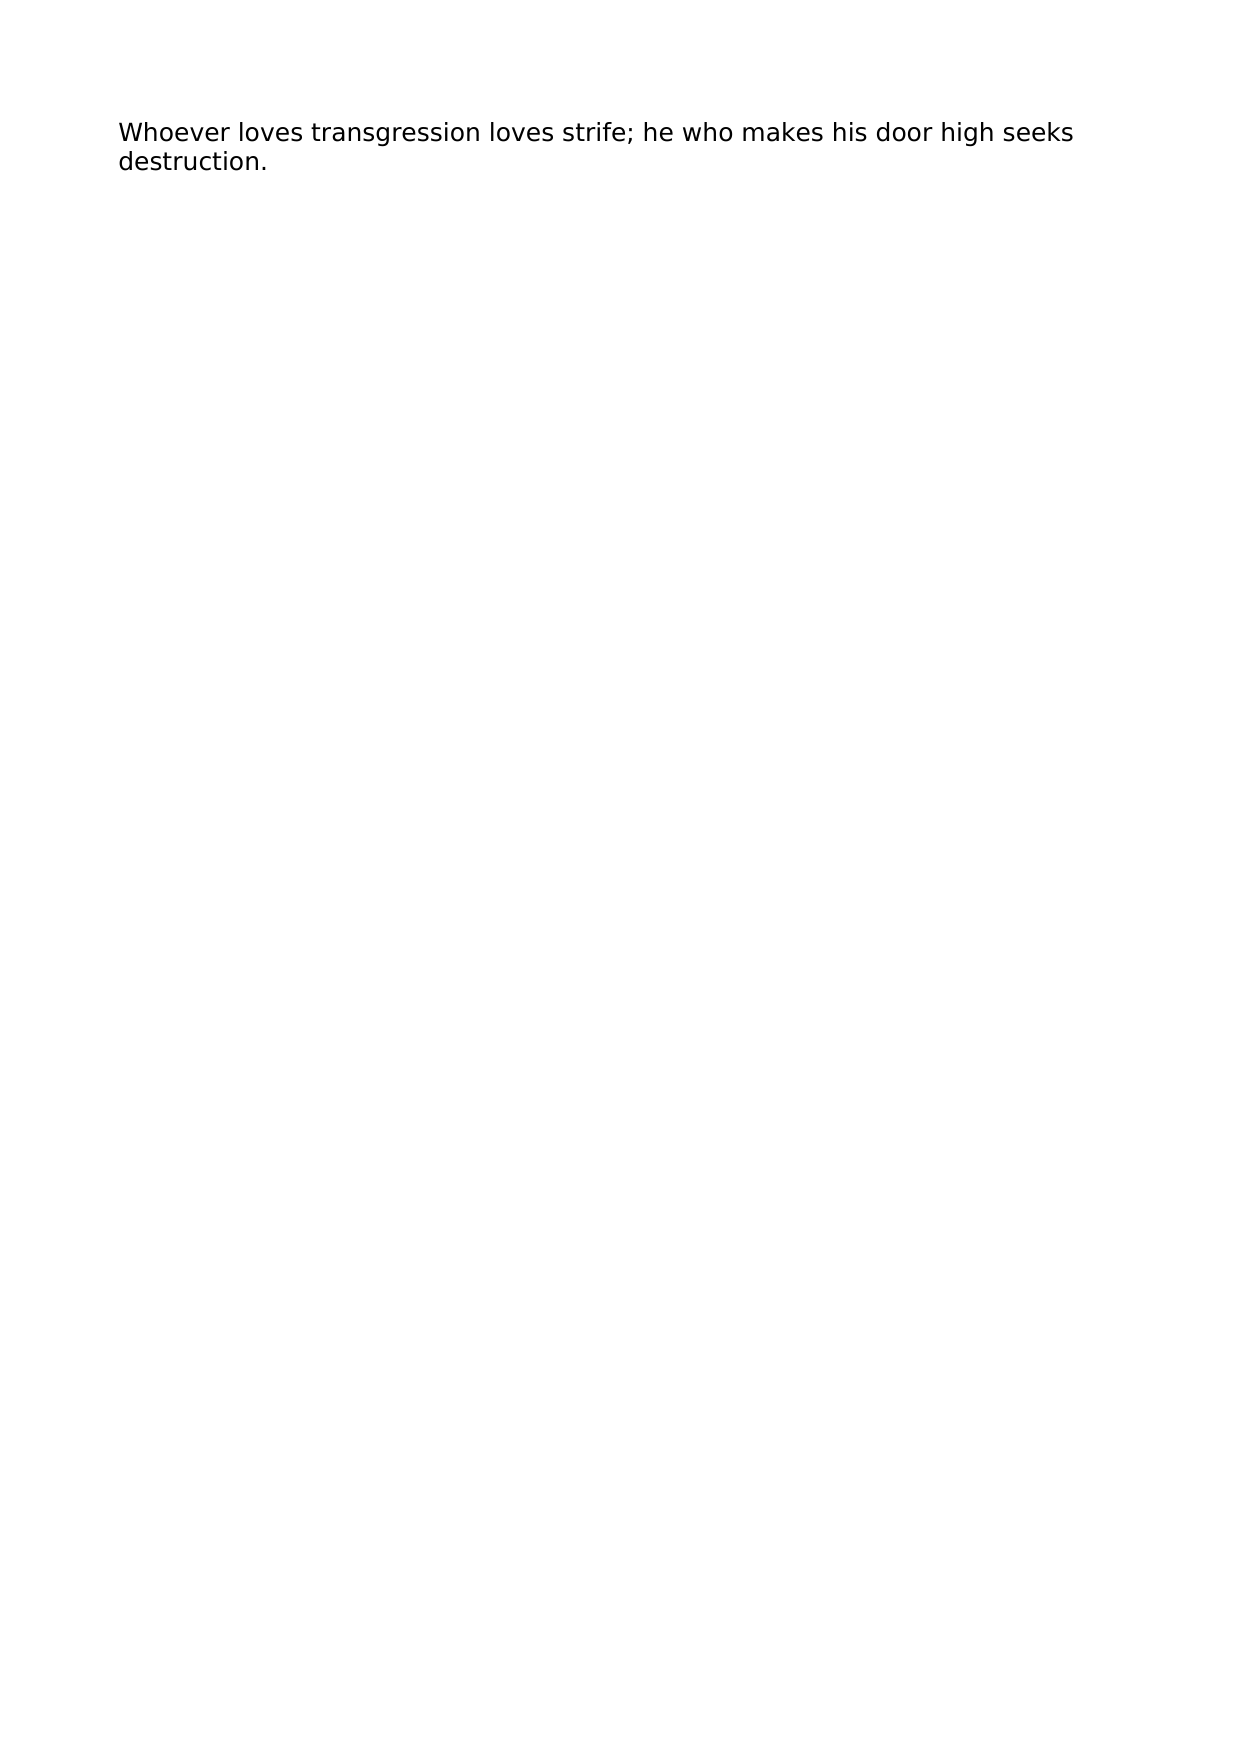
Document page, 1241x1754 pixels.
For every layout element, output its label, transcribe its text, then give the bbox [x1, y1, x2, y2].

text Whoever loves transgression loves strife; he who makes his door high seeks destruction. [118, 118, 1122, 176]
